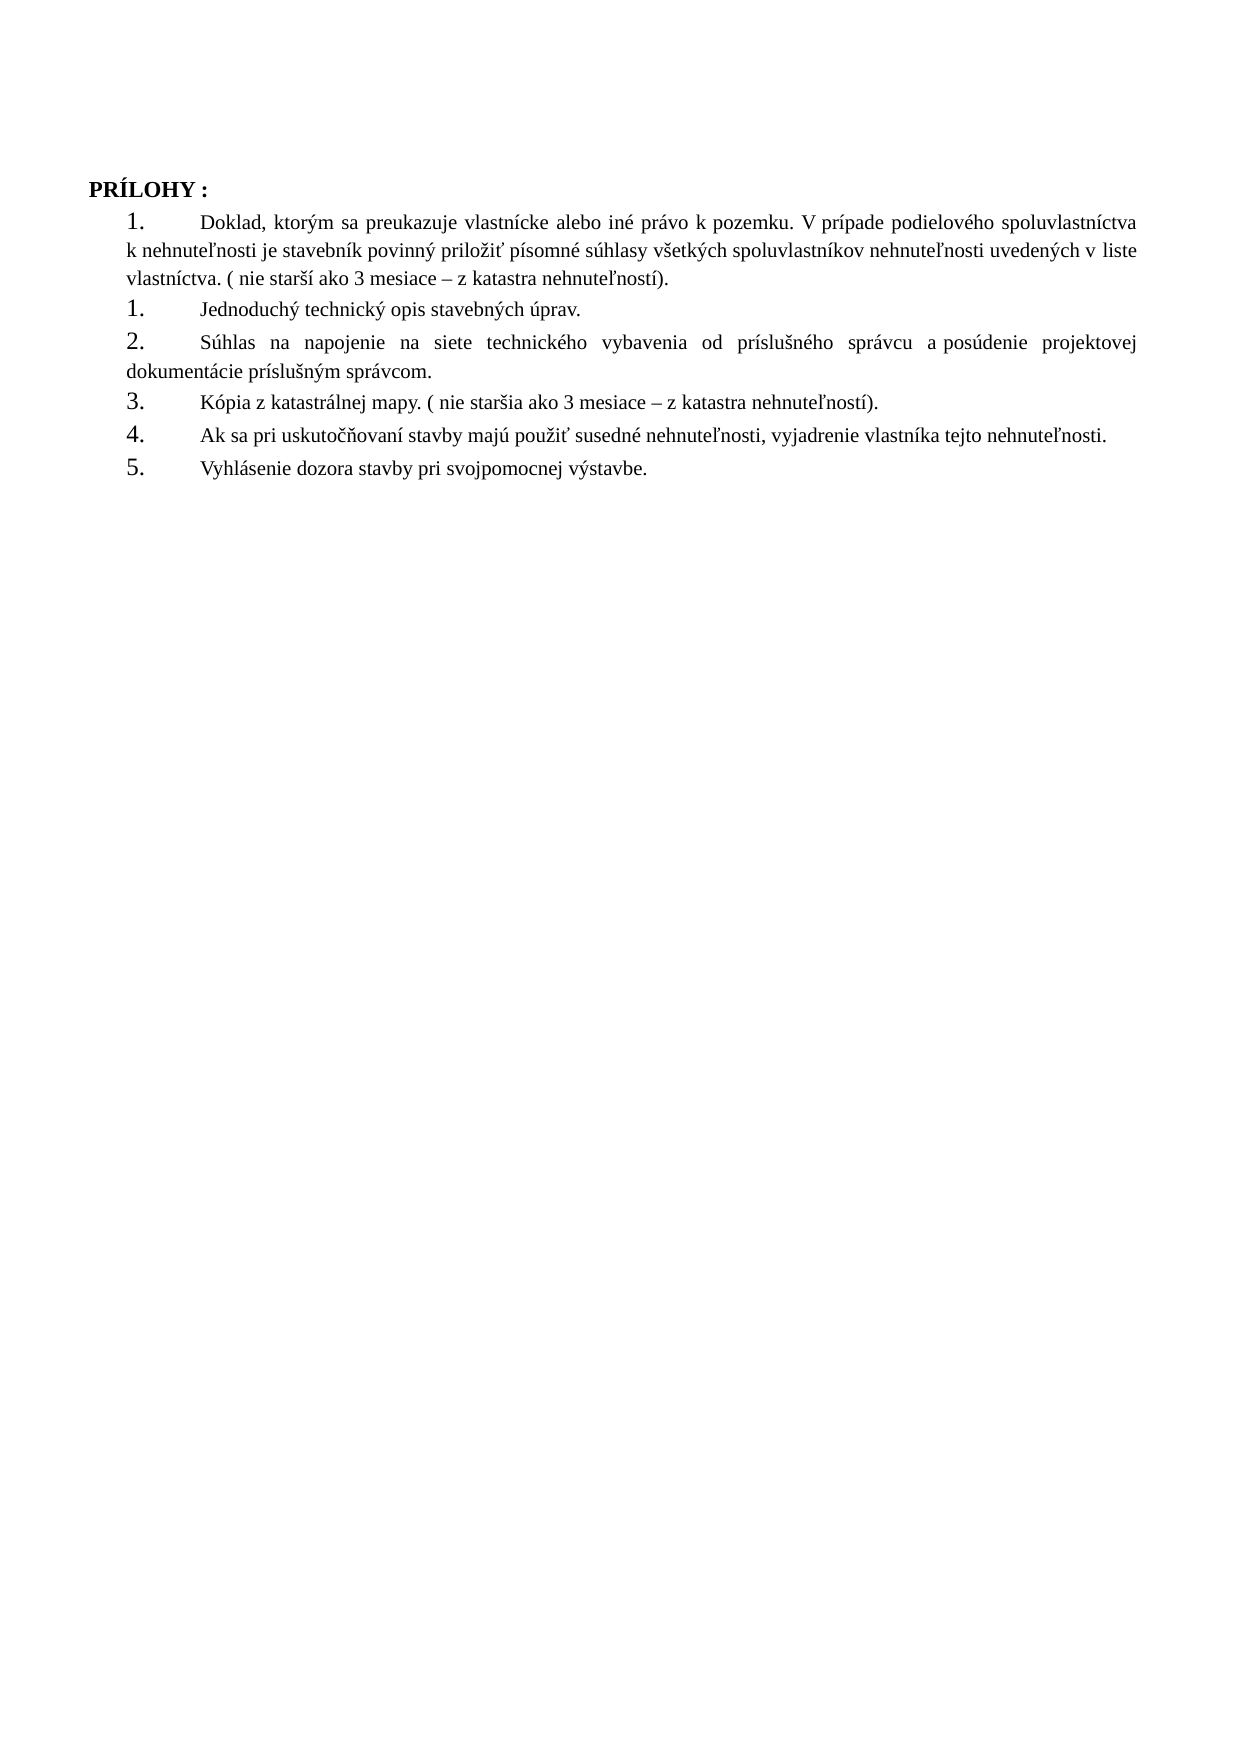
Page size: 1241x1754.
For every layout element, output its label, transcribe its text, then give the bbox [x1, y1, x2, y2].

list Doklad, ktorým sa preukazuje vlastnícke alebo iné právo k pozemku. V prípade podielového spoluvlastníctva k nehnuteľnosti je stavebník povinný priložiť písomné súhlasy všetkých spoluvlastníkov nehnuteľnosti uvedených v liste vlastníctva. ( nie starší ako 3 mesiace – z katastra nehnuteľností). [126, 206, 1137, 290]
list Kópia z katastrálnej mapy. ( nie staršia ako 3 mesiace – z katastra nehnuteľností). [126, 386, 1137, 415]
list Vyhlásenie dozora stavby pri svojpomocnej výstavbe. [126, 452, 1137, 481]
list Ak sa pri uskutočňovaní stavby majú použiť susedné nehnuteľnosti, vyjadrenie vlastníka tejto nehnuteľnosti. [126, 419, 1137, 448]
list Súhlas na napojenie na siete technického vybavenia od príslušného správcu a posúdenie projektovej dokumentácie príslušným správcom. [126, 326, 1137, 383]
list Jednoduchý technický opis stavebných úprav. [126, 293, 1137, 322]
text PRÍLOHY : [89, 176, 1137, 202]
